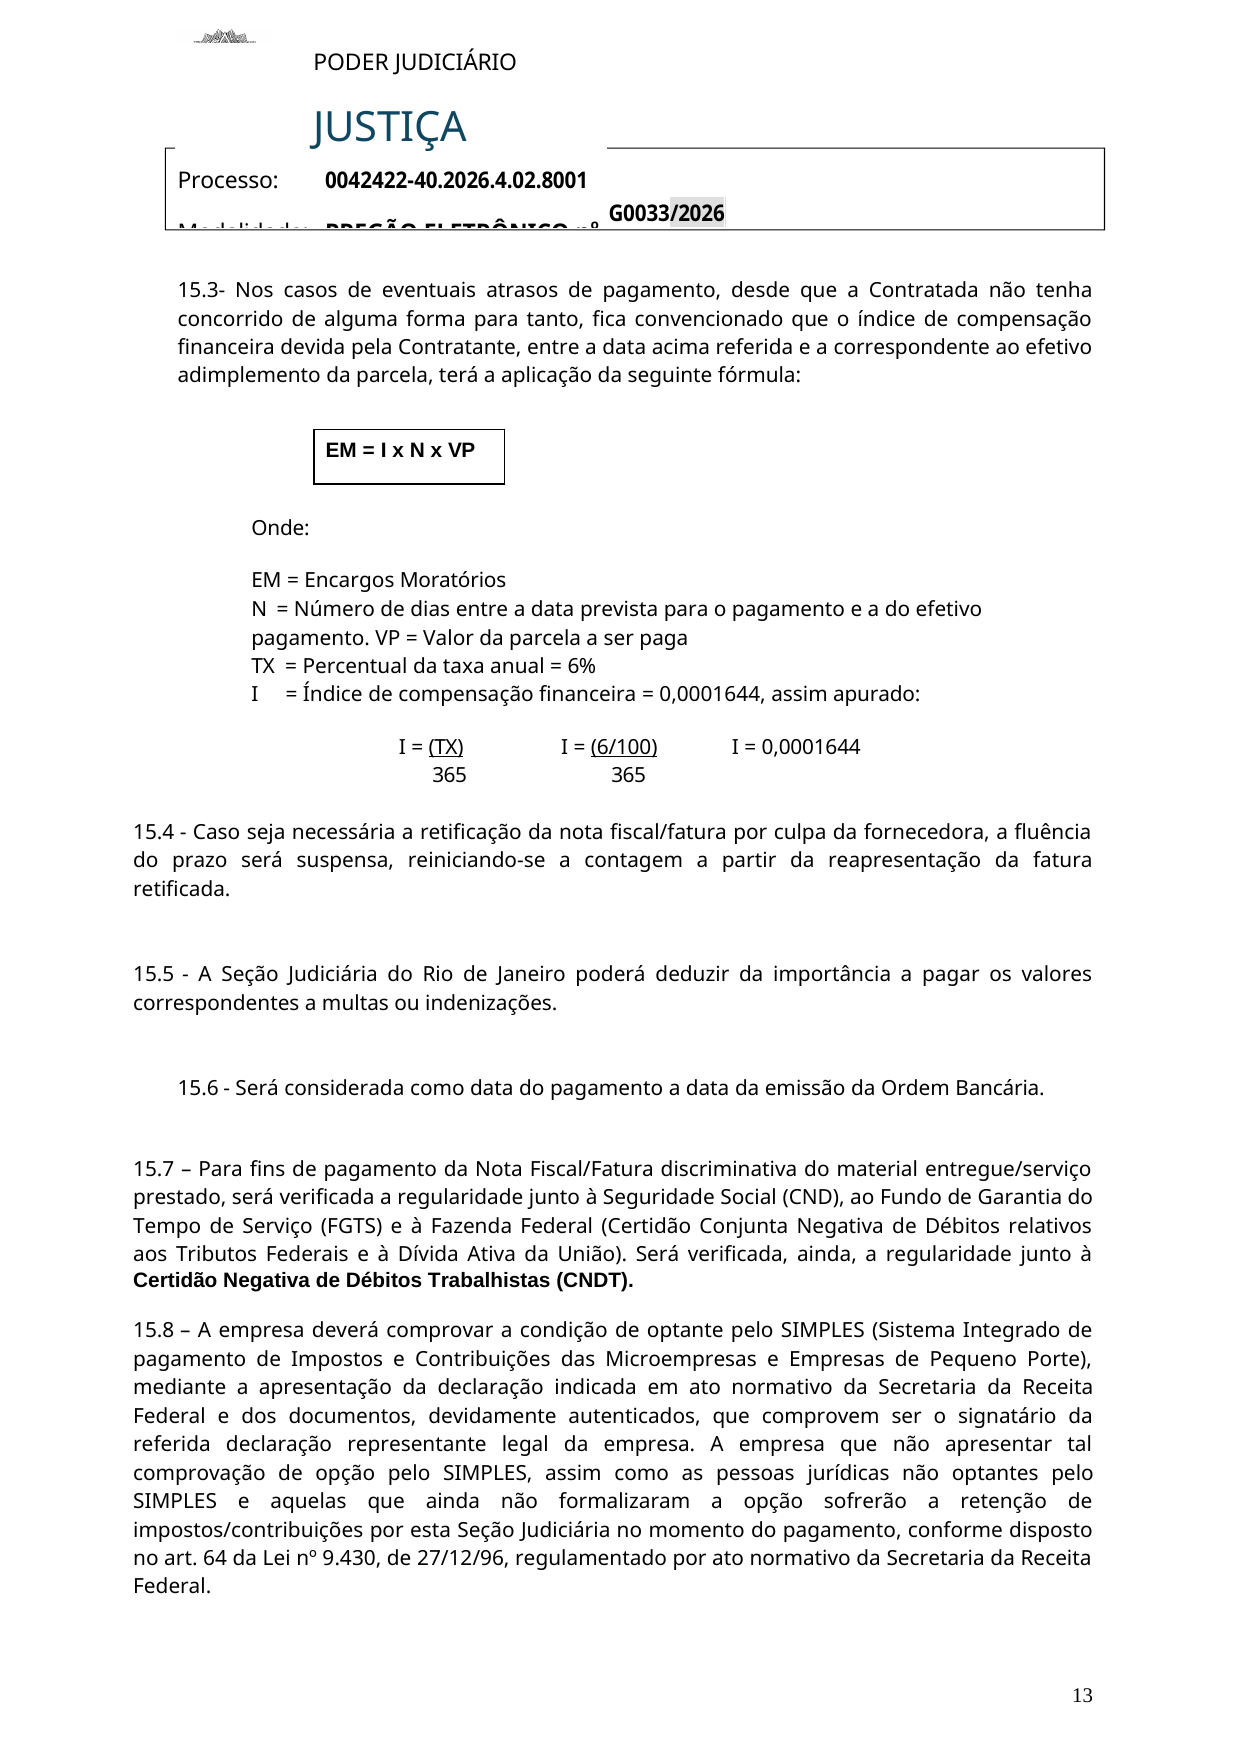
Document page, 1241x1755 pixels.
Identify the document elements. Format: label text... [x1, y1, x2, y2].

text EM = I x N x VP [325, 438, 504, 462]
list - A Seção Judiciária do Rio de Janeiro poderá deduzir da importância a pagar os valores correspondentes a multas ou indenizações. [133, 959, 1093, 1016]
text 15.3- Nos casos de eventuais atrasos de pagamento, desde que a Contratada não tenha concorrido de alguma forma para tanto, fica convencionado que o índice de compensação financeira devida pela Contratante, entre a data acima referida e a correspondente ao efetivo adimplemento da parcela, terá a aplicação da seguinte fórmula: [177, 275, 1093, 389]
list - Caso seja necessária a retificação da nota fiscal/fatura por culpa da fornecedora, a fluência do prazo será suspensa, reiniciando-se a contagem a partir da reapresentação da fatura retificada. [133, 817, 1093, 902]
text N = Número de dias entre a data prevista para o pagamento e a do efetivo pagamento. VP = Valor da parcela a ser paga [251, 594, 1080, 651]
list - Será considerada como data do pagamento a data da emissão da Ordem Bancária. [177, 1073, 1137, 1102]
text 365 365 [432, 760, 1137, 789]
text TX = Percentual da taxa anual = 6% [251, 651, 1137, 679]
text I = (TX) I = (6/100) I = 0,0001644 [398, 732, 1137, 760]
text Onde: [251, 513, 1137, 542]
text EM = Encargos Moratórios [251, 566, 1137, 594]
list – Para fins de pagamento da Nota Fiscal/Fatura discriminativa do material entregue/serviço prestado, será verificada a regularidade junto à Seguridade Social (CND), ao Fundo de Garantia do Tempo de Serviço (FGTS) e à Fazenda Federal (Certidão Conjunta Negativa de Débitos relativos aos Tributos Federais e à Dívida Ativa da União). Será verificada, ainda, a regularidade junto à Certidão Negativa de Débitos Trabalhistas (CNDT). [133, 1154, 1093, 1292]
list – A empresa deverá comprovar a condição de optante pelo SIMPLES (Sistema Integrado de pagamento de Impostos e Contribuições das Microempresas e Empresas de Pequeno Porte), mediante a apresentação da declaração indicada em ato normativo da Secretaria da Receita Federal e dos documentos, devidamente autenticados, que comprovem ser o signatário da referida declaração representante legal da empresa. A empresa que não apresentar tal comprovação de opção pelo SIMPLES, assim como as pessoas jurídicas não optantes pelo SIMPLES e aquelas que ainda não formalizaram a opção sofrerão a retenção de impostos/contribuições por esta Seção Judiciária no momento do pagamento, conforme disposto no art. 64 da Lei nº 9.430, de 27/12/96, regulamentado por ato normativo da Secretaria da Receita Federal. [133, 1316, 1093, 1600]
text I = Índice de compensação financeira = 0,0001644, assim apurado: [251, 679, 1137, 708]
